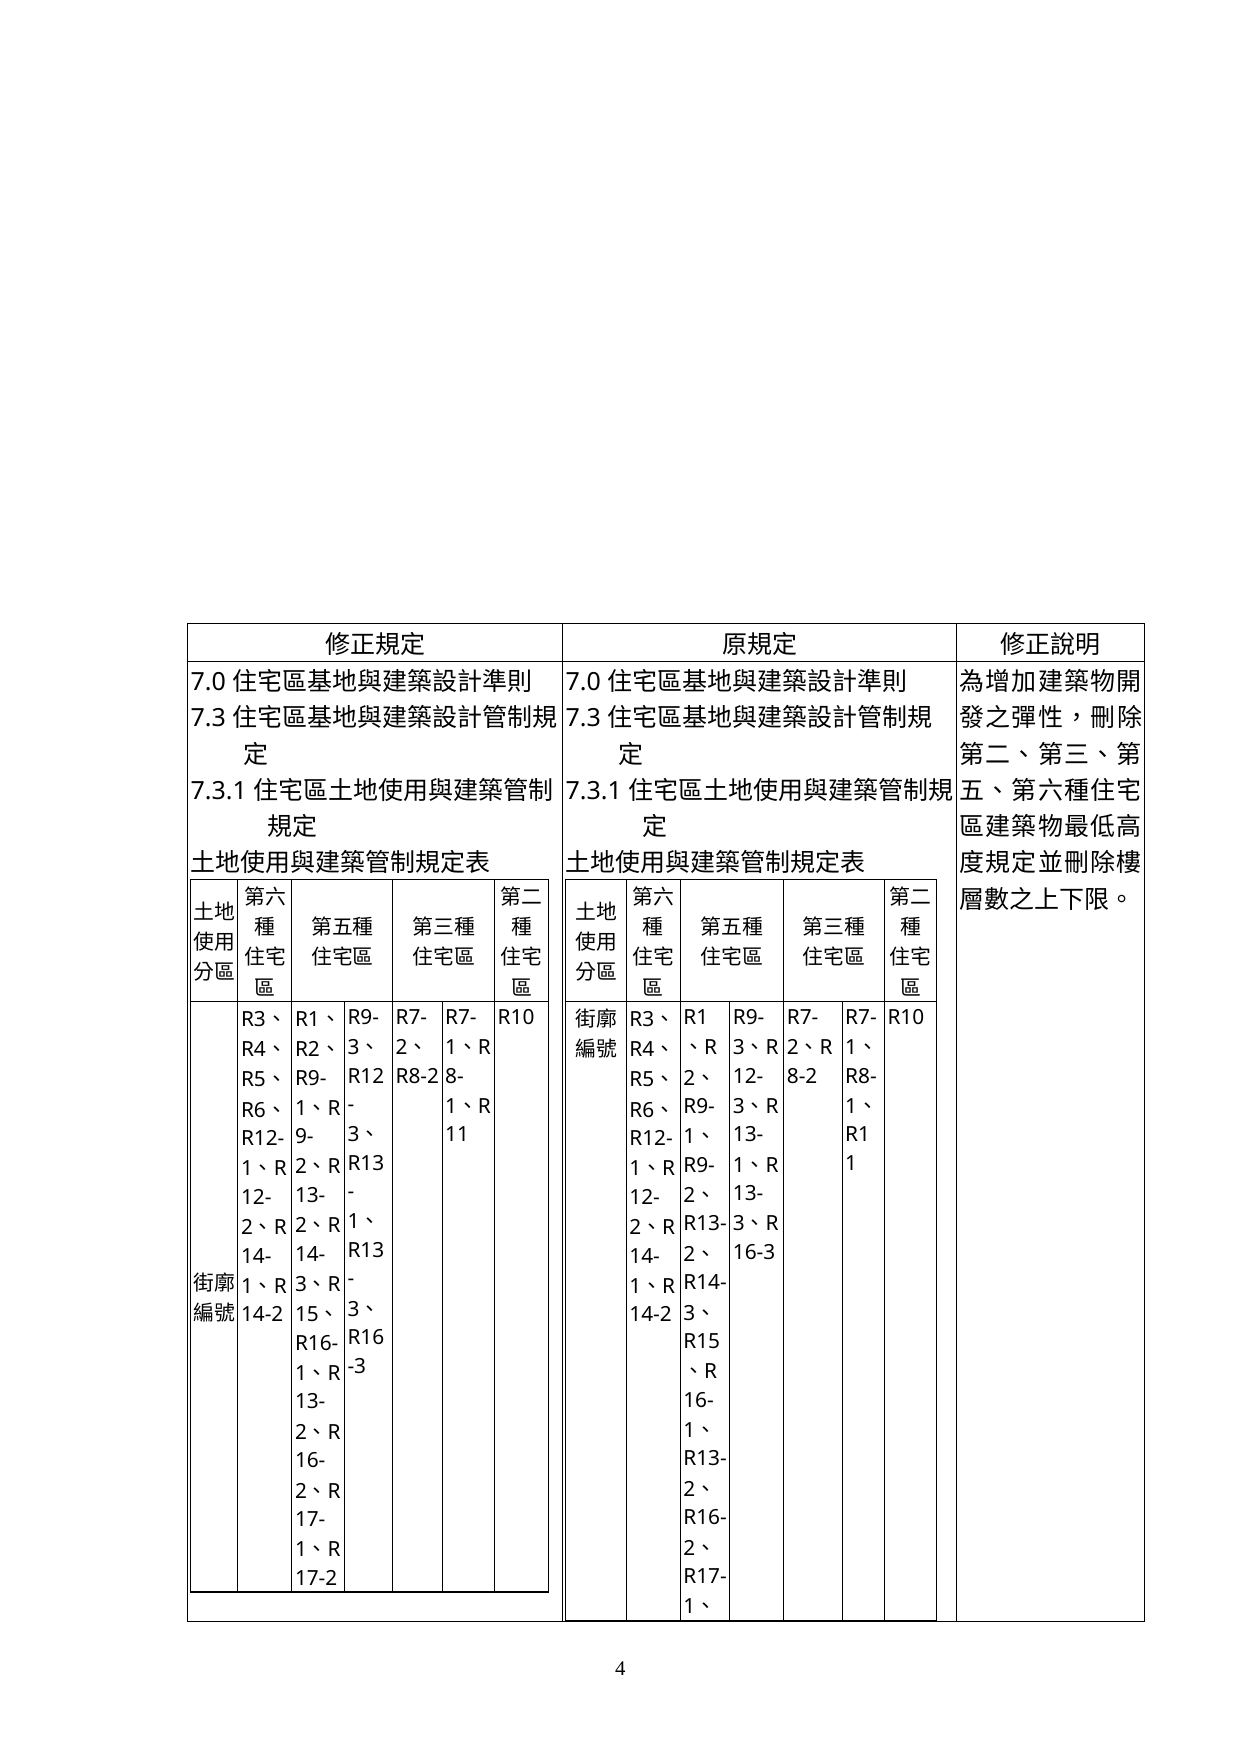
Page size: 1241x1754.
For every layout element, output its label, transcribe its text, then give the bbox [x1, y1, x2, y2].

table_header 第二種 住宅區 [495, 880, 548, 1001]
table_header 修正說明 [957, 624, 1144, 661]
table_header 土地使用分區 [191, 880, 237, 1001]
table_cell R3、R4、R5、R6、R12-1、R12-2、R14-1、R14-2 [627, 1002, 680, 1620]
table_header 第六種 住宅區 [238, 880, 291, 1001]
table_header 土地使用分區 [566, 880, 626, 1001]
table_header 第五種 住宅區 [292, 880, 392, 1001]
table_cell 為增加建築物開發之彈性，刪除第二、第三、第五、第六種住宅區建築物最低高度規定並刪除樓層數之上下限。 [957, 662, 1144, 1621]
table_cell R1、R2、R9-1、R9-2、R13-2、R14-3、R15、R16-1、R13-2、R16-2、R17-1、R17-2 [292, 1002, 344, 1591]
table_header 第五種 住宅區 [681, 880, 783, 1001]
table_header 修正規定 [188, 624, 562, 661]
table_cell 街廓編號 [191, 1002, 237, 1591]
table_cell R3、R4、R5、R6、R12-1、R12-2、R14-1、R14-2 [238, 1002, 291, 1591]
table_cell R7-1、R8-1、R11 [843, 1002, 884, 1620]
table_cell R7-2、R8-2 [784, 1002, 842, 1620]
table_cell 7.0 住宅區基地與建築設計準則 7.3 住宅區基地與建築設計管制規定 7.3.1 住宅區土地使用與建築管制規定 土地使用與建築管制規定表 [188, 662, 562, 1621]
table_cell R1、R2、R9-1、R9-2、R13-2、R14-3、R15、R16-1、R13-2、R16-2、R17-1、 [681, 1002, 729, 1620]
table_cell R10 [885, 1002, 936, 1620]
table_cell R7-1、R8-1、R11 [443, 1002, 494, 1591]
table_header 原規定 [563, 624, 956, 661]
table_header 第三種 住宅區 [784, 880, 884, 1001]
table_header 第二種 住宅區 [885, 880, 936, 1001]
table_cell R9-3、R12-3、R13-1、R13-3、R16-3 [730, 1002, 783, 1620]
table_cell 7.0 住宅區基地與建築設計準則 7.3 住宅區基地與建築設計管制規定 7.3.1 住宅區土地使用與建築管制規定 土地使用與建築管制規定表 [563, 662, 956, 1621]
table_header 第三種 住宅區 [393, 880, 494, 1001]
table_header 第六種 住宅區 [627, 880, 680, 1001]
table_cell R10 [495, 1002, 548, 1591]
table_cell R7-2、R8-2 [393, 1002, 442, 1591]
table_cell R9-3、R12-3、R13-1、R13-3、R16-3 [345, 1002, 392, 1591]
table_cell 街廓編號 [566, 1002, 626, 1620]
